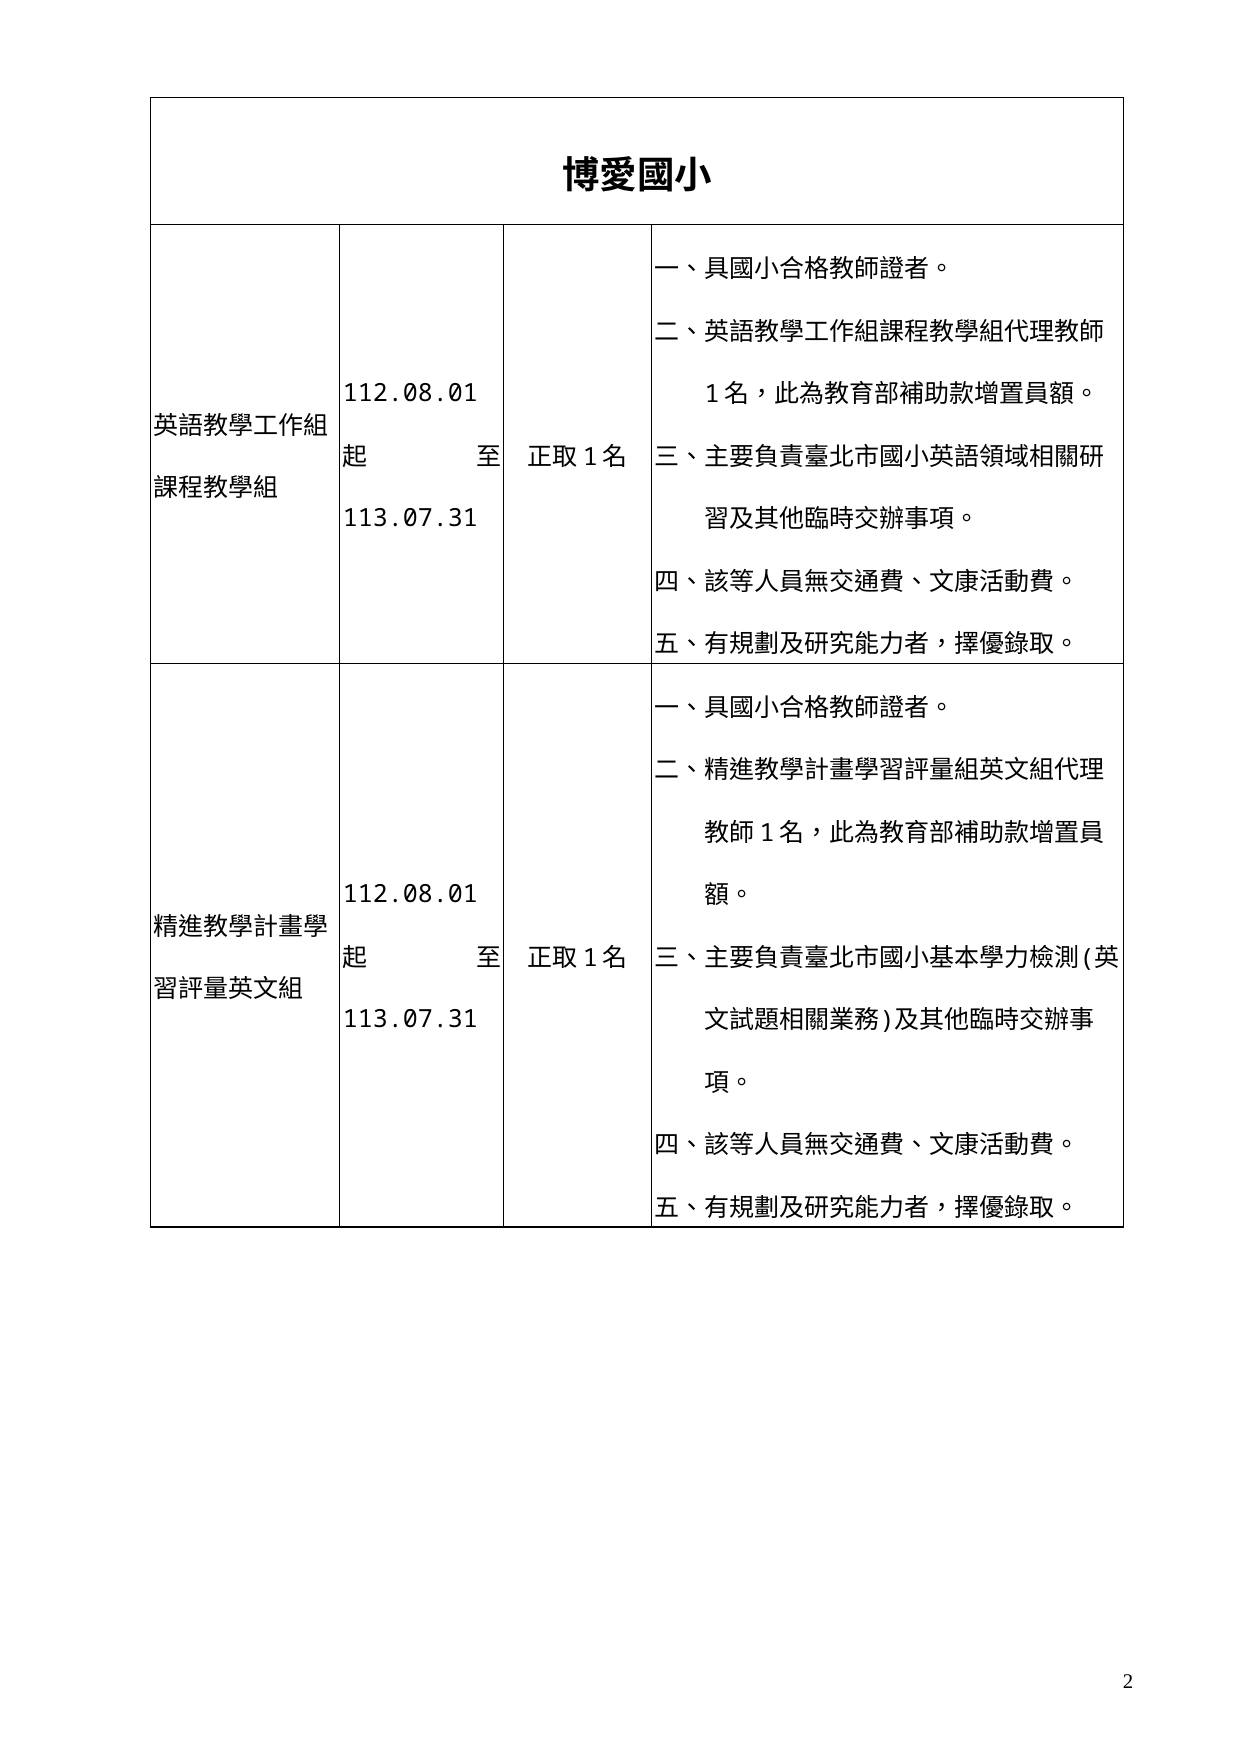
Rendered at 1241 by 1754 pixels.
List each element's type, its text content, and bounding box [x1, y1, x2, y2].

table_cell 112.08.01起至113.07.31 [340, 225, 503, 663]
table_cell 112.08.01起至113.07.31 [340, 664, 503, 1226]
table_cell 一、具國小合格教師證者。 二、英語教學工作組課程教學組代理教師1名，此為教育部補助款增置員額。 三、主要負責臺北市國小英語領域相關研習及其他臨時交辦事項。 四、該等人員無交通費、文康活動費。 五、有規劃及研究能力者，擇優錄取。 [652, 225, 1123, 663]
table_cell 博愛國小 [151, 98, 1123, 224]
table_cell 精進教學計畫學習評量英文組 [151, 664, 339, 1226]
table_cell 正取1名 [504, 225, 651, 663]
table_cell 正取1名 [504, 664, 651, 1226]
table_cell 一、具國小合格教師證者。 二、精進教學計畫學習評量組英文組代理教師1名，此為教育部補助款增置員額。 三、主要負責臺北市國小基本學力檢測(英文試題相關業務)及其他臨時交辦事項。 四、該等人員無交通費、文康活動費。 五、有規劃及研究能力者，擇優錄取。 [652, 664, 1123, 1226]
table_cell 英語教學工作組課程教學組 [151, 225, 339, 663]
